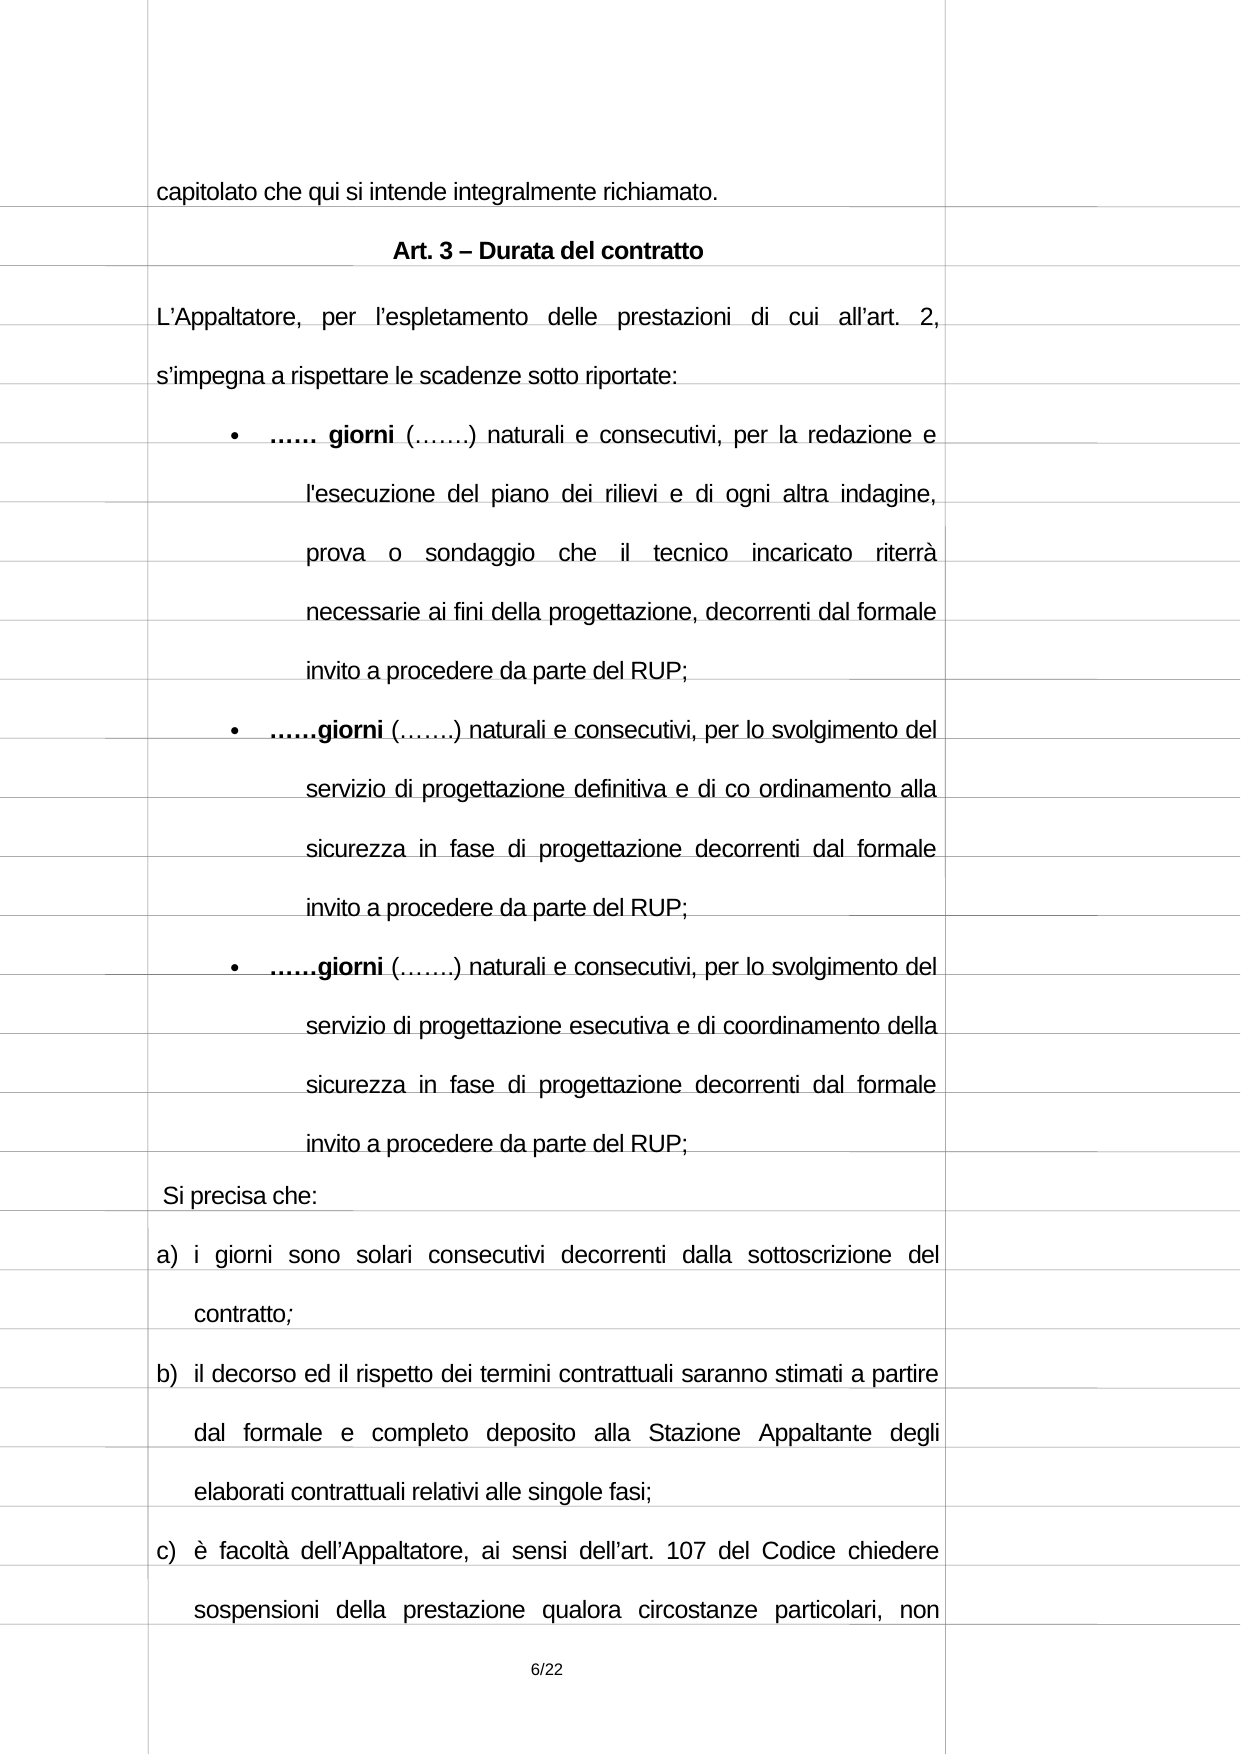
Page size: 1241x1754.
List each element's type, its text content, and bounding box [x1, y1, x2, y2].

list …… giorni (…….) naturali e consecutivi, per la redazione e l'esecuzione del piano dei rilievi e di ogni altra indagine, prova o sondaggio che il tecnico incaricato riterrà necessarie ai fini della progettazione, decorrenti dal formale invito a procedere da parte del RUP; [231, 621, 937, 678]
list ……giorni (…….) naturali e consecutivi, per lo svolgimento del servizio di progettazione definitiva e di co ordinamento alla sicurezza in fase di progettazione decorrenti dal formale invito a procedere da parte del RUP; [231, 798, 937, 856]
list sospensioni della prestazione qualora circostanze particolari, non [156, 1566, 941, 1623]
text Art. 3 – Durata del contratto [156, 213, 941, 265]
list ……giorni (…….) naturali e consecutivi, per lo svolgimento del servizio di progettazione esecutiva e di coordinamento della sicurezza in fase di progettazione decorrenti dal formale invito a procedere da parte del RUP; [231, 1034, 937, 1092]
list …… giorni (…….) naturali e consecutivi, per la redazione e l'esecuzione del piano dei rilievi e di ogni altra indagine, prova o sondaggio che il tecnico incaricato riterrà necessarie ai fini della progettazione, decorrenti dal formale invito a procedere da parte del RUP; [231, 390, 937, 442]
text L’Appaltatore, per l’espletamento delle prestazioni di cui all’art. 2, s’impegna a rispettare le scadenze sotto riportate: [156, 326, 941, 383]
list ……giorni (…….) naturali e consecutivi, per lo svolgimento del servizio di progettazione definitiva e di co ordinamento alla sicurezza in fase di progettazione decorrenti dal formale invito a procedere da parte del RUP; [231, 739, 937, 797]
text capitolato che qui si intende integralmente richiamato. [156, 153, 941, 206]
list ……giorni (…….) naturali e consecutivi, per lo svolgimento del servizio di progettazione definitiva e di co ordinamento alla sicurezza in fase di progettazione decorrenti dal formale invito a procedere da parte del RUP; [231, 685, 937, 738]
list ……giorni (…….) naturali e consecutivi, per lo svolgimento del servizio di progettazione definitiva e di co ordinamento alla sicurezza in fase di progettazione decorrenti dal formale invito a procedere da parte del RUP; [231, 857, 937, 915]
list …… giorni (…….) naturali e consecutivi, per la redazione e l'esecuzione del piano dei rilievi e di ogni altra indagine, prova o sondaggio che il tecnico incaricato riterrà necessarie ai fini della progettazione, decorrenti dal formale invito a procedere da parte del RUP; [231, 562, 937, 619]
text Si precisa che: [156, 1158, 941, 1210]
list i giorni sono solari consecutivi decorrenti dalla sottoscrizione del [156, 1217, 941, 1269]
list contratto; [156, 1271, 941, 1328]
list [156, 1507, 941, 1512]
list …… giorni (…….) naturali e consecutivi, per la redazione e l'esecuzione del piano dei rilievi e di ogni altra indagine, prova o sondaggio che il tecnico incaricato riterrà necessarie ai fini della progettazione, decorrenti dal formale invito a procedere da parte del RUP; [231, 444, 937, 501]
list il decorso ed il rispetto dei termini contrattuali saranno stimati a partire [156, 1335, 941, 1387]
list ……giorni (…….) naturali e consecutivi, per lo svolgimento del servizio di progettazione esecutiva e di coordinamento della sicurezza in fase di progettazione decorrenti dal formale invito a procedere da parte del RUP; [231, 921, 937, 974]
text L’Appaltatore, per l’espletamento delle prestazioni di cui all’art. 2, s’impegna a rispettare le scadenze sotto riportate: [156, 385, 941, 390]
text [156, 267, 941, 272]
list [156, 1330, 941, 1335]
list …… giorni (…….) naturali e consecutivi, per la redazione e l'esecuzione del piano dei rilievi e di ogni altra indagine, prova o sondaggio che il tecnico incaricato riterrà necessarie ai fini della progettazione, decorrenti dal formale invito a procedere da parte del RUP; [231, 503, 937, 560]
text [156, 207, 941, 213]
text [156, 1212, 941, 1217]
list dal formale e completo deposito alla Stazione Appaltante degli [156, 1389, 941, 1446]
list elaborati contrattuali relativi alle singole fasi; [156, 1448, 941, 1505]
list ……giorni (…….) naturali e consecutivi, per lo svolgimento del servizio di progettazione esecutiva e di coordinamento della sicurezza in fase di progettazione decorrenti dal formale invito a procedere da parte del RUP; [231, 1093, 937, 1151]
list ……giorni (…….) naturali e consecutivi, per lo svolgimento del servizio di progettazione esecutiva e di coordinamento della sicurezza in fase di progettazione decorrenti dal formale invito a procedere da parte del RUP; [231, 975, 937, 1033]
text L’Appaltatore, per l’espletamento delle prestazioni di cui all’art. 2, s’impegna a rispettare le scadenze sotto riportate: [156, 272, 941, 324]
list è facoltà dell’Appaltatore, ai sensi dell’art. 107 del Codice chiedere [156, 1512, 941, 1564]
